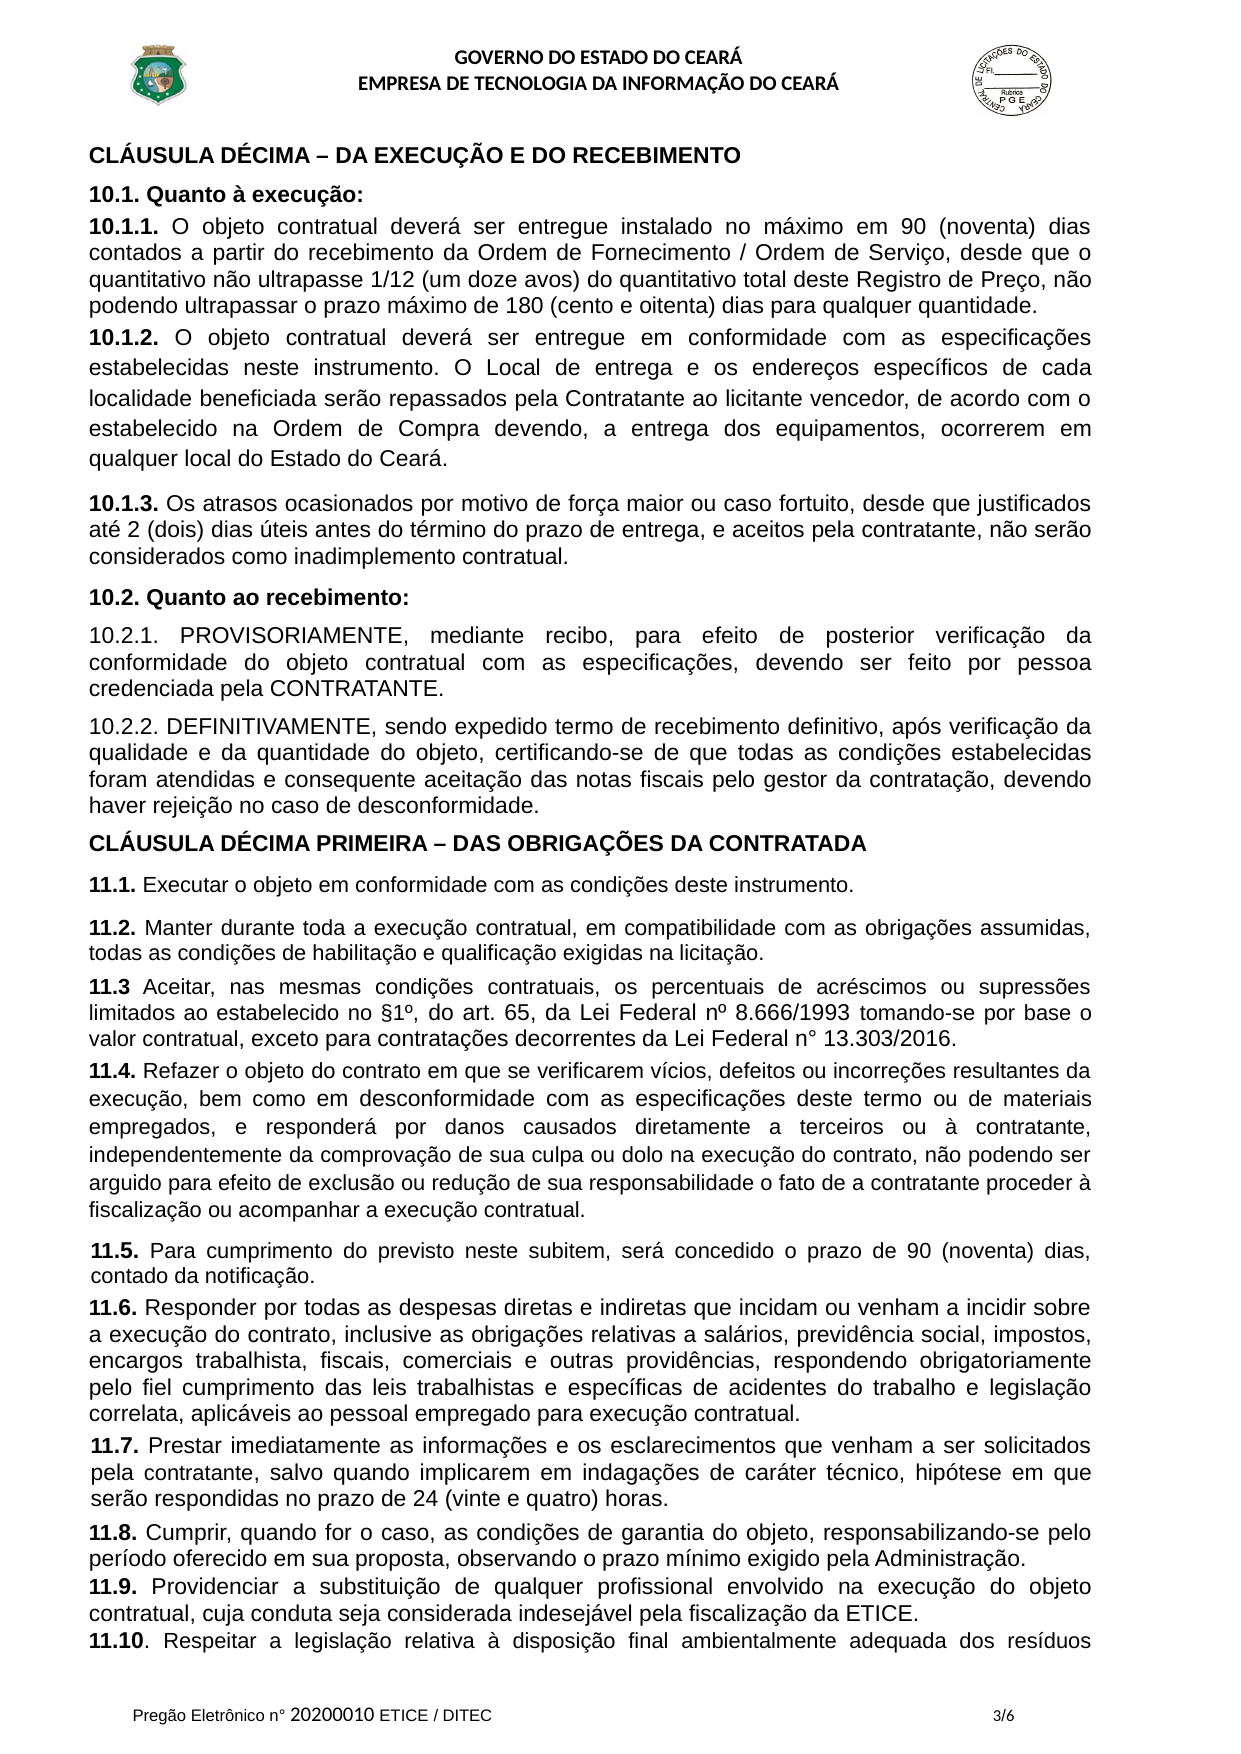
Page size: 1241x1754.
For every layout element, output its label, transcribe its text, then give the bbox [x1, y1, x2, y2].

text 10.1.3. Os atrasos ocasionados por motivo de força maior ou caso fortuito, desde que justificados até 2 (dois) dias úteis antes do término do prazo de entrega, e aceitos pela contratante, não serão considerados como inadimplemento contratual. [89, 490, 1092, 569]
text 11.1. Executar o objeto em conformidade com as condições deste instrumento. [89, 871, 1092, 897]
text CLÁUSULA DÉCIMA PRIMEIRA – DAS OBRIGAÇÕES DA CONTRATADA [89, 830, 1092, 857]
text 10.1. Quanto à execução: [89, 181, 1092, 207]
text 11.2. Manter durante toda a execução contratual, em compatibilidade com as obrigações assumidas, todas as condições de habilitação e qualificação exigidas na licitação. [89, 914, 1092, 965]
text CLÁUSULA DÉCIMA – DA EXECUÇÃO E DO RECEBIMENTO [89, 142, 1092, 169]
picture [971, 44, 1052, 117]
text 11.4. Refazer o objeto do contrato em que se verificarem vícios, defeitos ou incorreções resultantes da execução, bem como em desconformidade com as especificações deste termo ou de materiais empregados, e responderá por danos causados diretamente a terceiros ou à contratante, independentemente da comprovação de sua culpa ou dolo na execução do contrato, não podendo ser arguido para efeito de exclusão ou redução de sua responsabilidade o fato de a contratante proceder à fiscalização ou acompanhar a execução contratual. [89, 1057, 1092, 1222]
text 10.2.1. PROVISORIAMENTE, mediante recibo, para efeito de posterior verificação da conformidade do objeto contratual com as especificações, devendo ser feito por pessoa credenciada pela CONTRATANTE. [89, 622, 1092, 701]
text 10.1.2. O objeto contratual deverá ser entregue em conformidade com as especificações estabelecidas neste instrumento. O Local de entrega e os endereços específicos de cada localidade beneficiada serão repassados pela Contratante ao licitante vencedor, de acordo com o estabelecido na Ordem de Compra devendo, a entrega dos equipamentos, ocorrerem em qualquer local do Estado do Ceará. [89, 324, 1092, 471]
text 11.9. Providenciar a substituição de qualquer profissional envolvido na execução do objeto contratual, cuja conduta seja considerada indesejável pela fiscalização da ETICE. [89, 1573, 1092, 1626]
picture [128, 44, 188, 106]
text 10.2. Quanto ao recebimento: [89, 584, 1092, 610]
list 11.3 Aceitar, nas mesmas condições contratuais, os percentuais de acréscimos ou supressões limitados ao estabelecido no §1º, do art. 65, da Lei Federal nº 8.666/1993 tomando-se por base o valor contratual, exceto para contratações decorrentes da Lei Federal n° 13.303/2016. [89, 974, 1092, 1052]
text 11.7. Prestar imediatamente as informações e os esclarecimentos que venham a ser solicitados pela contratante, salvo quando implicarem em indagações de caráter técnico, hipótese em que serão respondidas no prazo de 24 (vinte e quatro) horas. [90, 1432, 1092, 1511]
text 11.5. Para cumprimento do previsto neste subitem, será concedido o prazo de 90 (noventa) dias, contado da notificação. [90, 1237, 1092, 1288]
list 11.6. Responder por todas as despesas diretas e indiretas que incidam ou venham a incidir sobre a execução do contrato, inclusive as obrigações relativas a salários, previdência social, impostos, encargos trabalhista, fiscais, comerciais e outras providências, respondendo obrigatoriamente pelo fiel cumprimento das leis trabalhistas e específicas de acidentes do trabalho e legislação correlata, aplicáveis ao pessoal empregado para execução contratual. [89, 1294, 1092, 1426]
text 10.2.2. DEFINITIVAMENTE, sendo expedido termo de recebimento definitivo, após verificação da qualidade e da quantidade do objeto, certificando-se de que todas as condições estabelecidas foram atendidas e consequente aceitação das notas fiscais pelo gestor da contratação, devendo haver rejeição no caso de desconformidade. [89, 713, 1092, 818]
text 11.10. Respeitar a legislação relativa à disposição final ambientalmente adequada dos resíduos [89, 1627, 1092, 1654]
list 10.1.1. O objeto contratual deverá ser entregue instalado no máximo em 90 (noventa) dias contados a partir do recebimento da Ordem de Fornecimento / Ordem de Serviço, desde que o quantitativo não ultrapasse 1/12 (um doze avos) do quantitativo total deste Registro de Preço, não podendo ultrapassar o prazo máximo de 180 (cento e oitenta) dias para qualquer quantidade. [89, 213, 1092, 318]
text 11.8. Cumprir, quando for o caso, as condições de garantia do objeto, responsabilizando-se pelo período oferecido em sua proposta, observando o prazo mínimo exigido pela Administração. [89, 1519, 1092, 1571]
